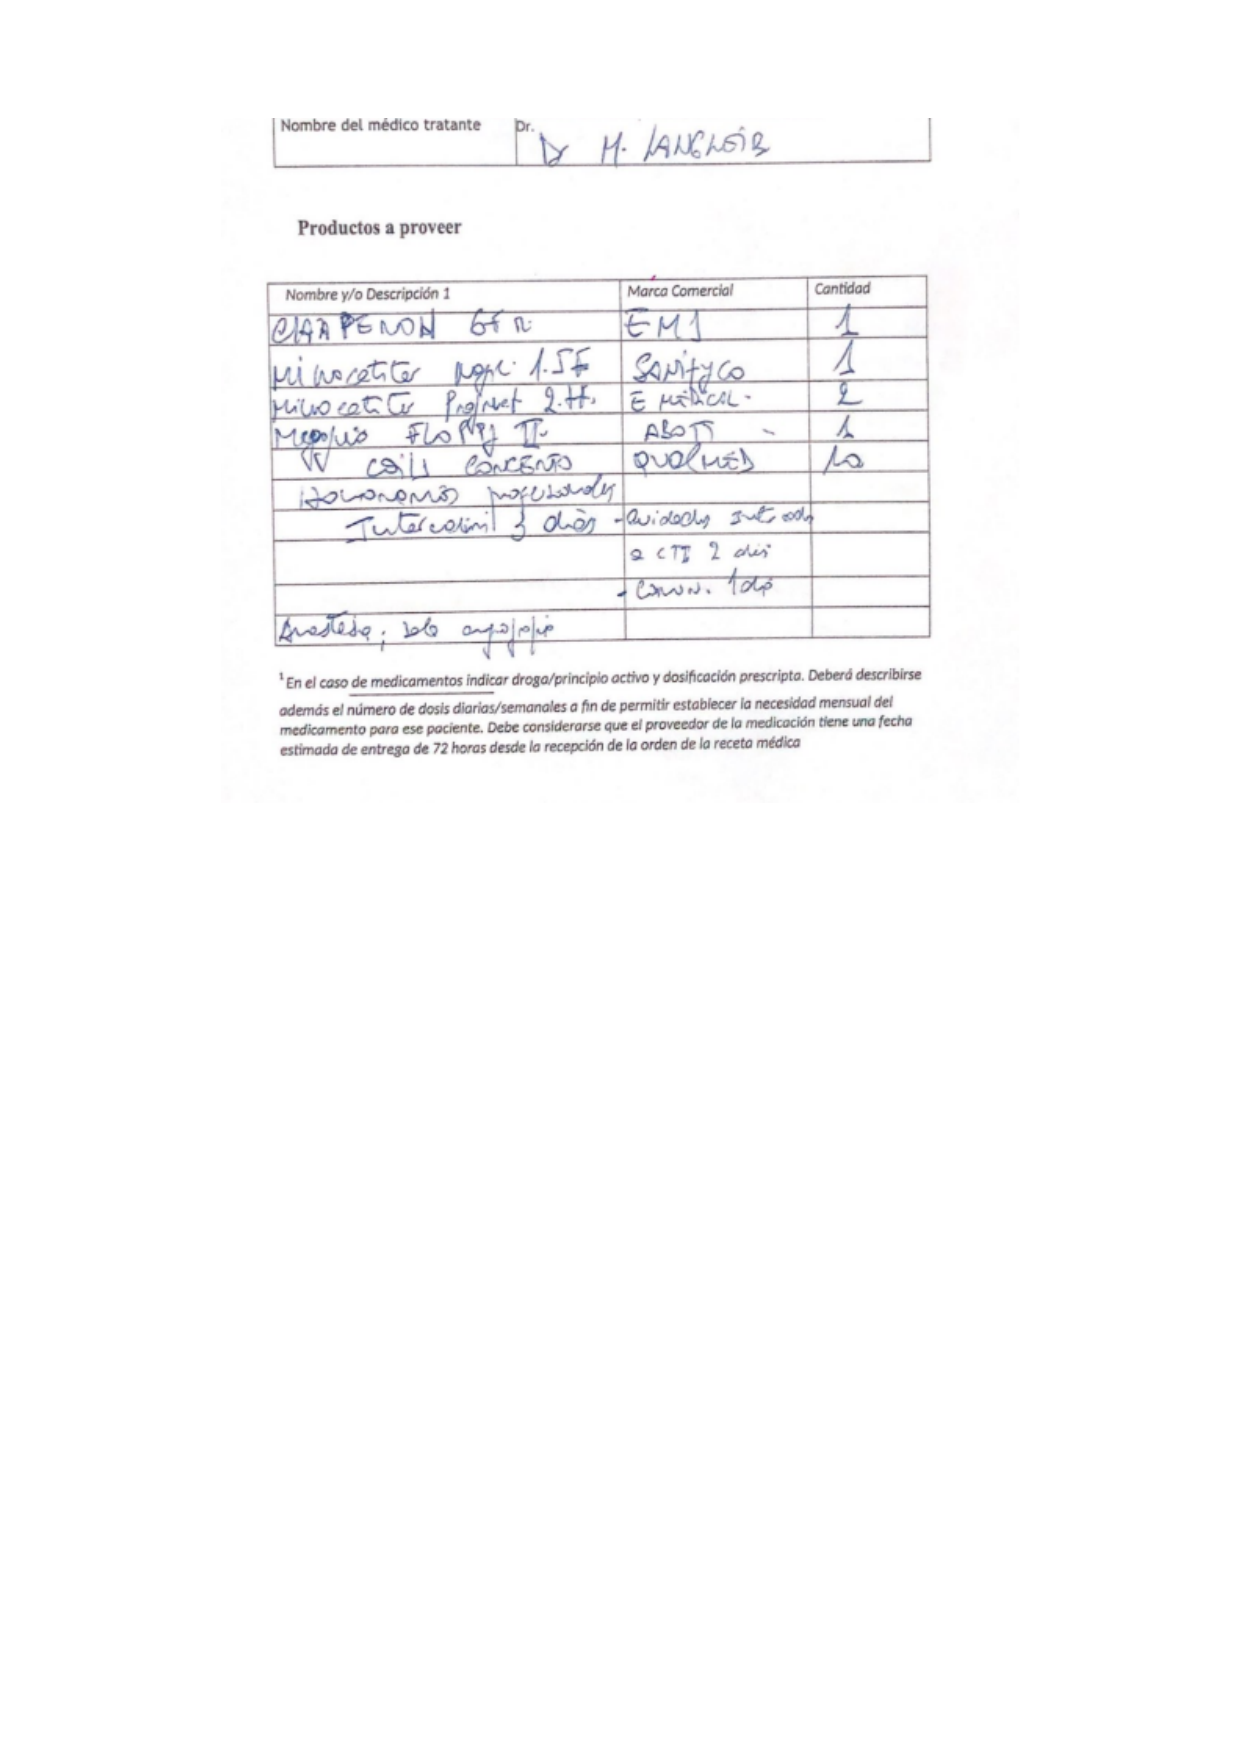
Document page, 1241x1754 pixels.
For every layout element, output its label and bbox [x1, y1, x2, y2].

picture [221, 118, 1020, 803]
